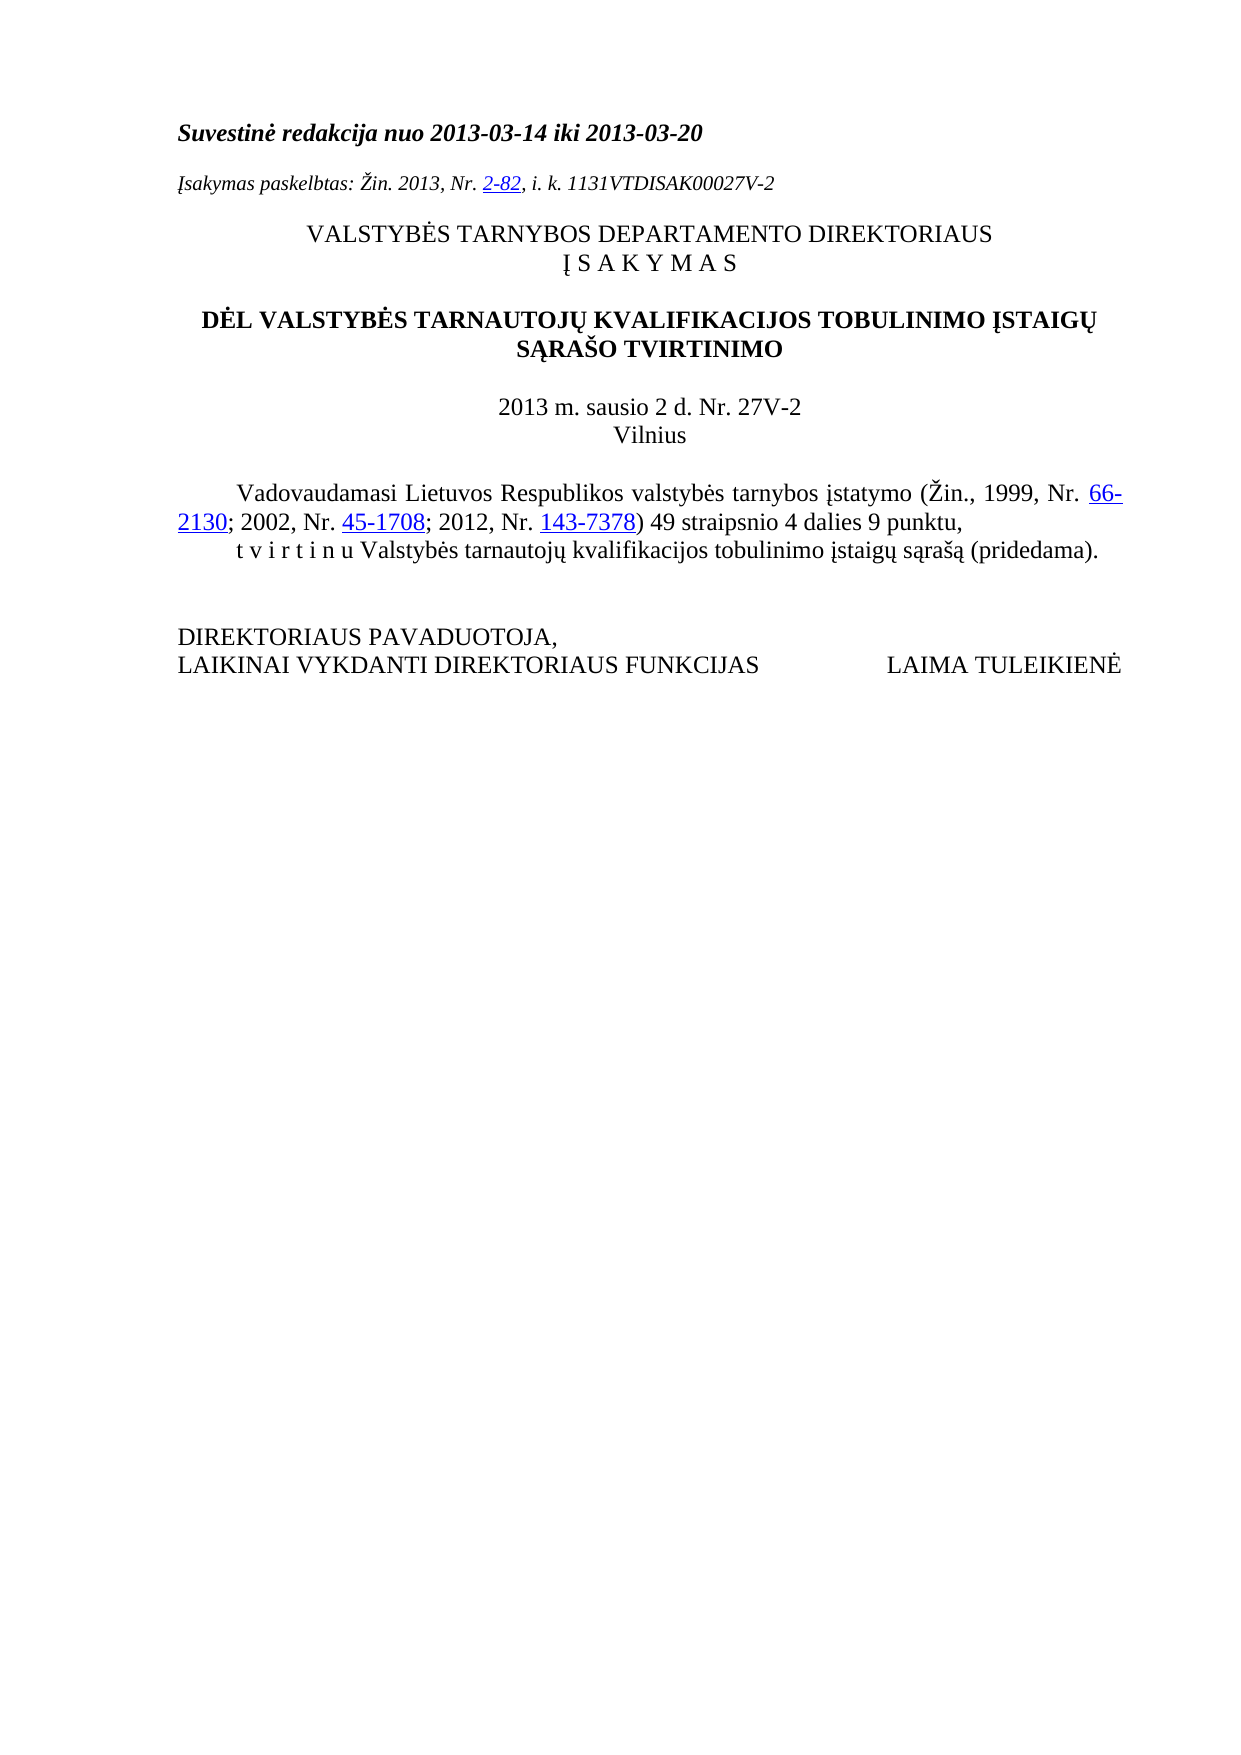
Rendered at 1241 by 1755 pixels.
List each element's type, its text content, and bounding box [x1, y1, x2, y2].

text Suvestinė redakcija nuo 2013-03-14 iki 2013-03-20 [177, 118, 1122, 147]
text Vadovaudamasi Lietuvos Respublikos valstybės tarnybos įstatymo (Žin., 1999, Nr. 66-2130; 2002, Nr. 45-1708; 2012, Nr. 143-7378) 49 straipsnio 4 dalies 9 punktu, [177, 478, 1122, 535]
text DĖL VALSTYBĖS TARNAUTOJŲ KVALIFIKACIJOS TOBULINIMO ĮSTAIGŲ SĄRAŠO TVIRTINIMO [177, 305, 1122, 363]
text VALSTYBĖS TARNYBOS DEPARTAMENTO DIREKTORIAUS [177, 219, 1122, 248]
text Į S A K Y M A S [177, 248, 1122, 277]
text Įsakymas paskelbtas: Žin. 2013, Nr. 2-82, i. k. 1131VTDISAK00027V-2 [177, 171, 1122, 195]
text laikinai vykdanti direktoriaus funkcijas Laima Tuleikienė [177, 650, 1122, 679]
text Direktoriaus pavaduotoja, [177, 622, 1122, 650]
text Vilnius [177, 420, 1122, 449]
text t v i r t i n u Valstybės tarnautojų kvalifikacijos tobulinimo įstaigų sąrašą (pridedama). [177, 535, 1122, 564]
text 2013 m. sausio 2 d. Nr. 27V-2 [177, 392, 1122, 420]
